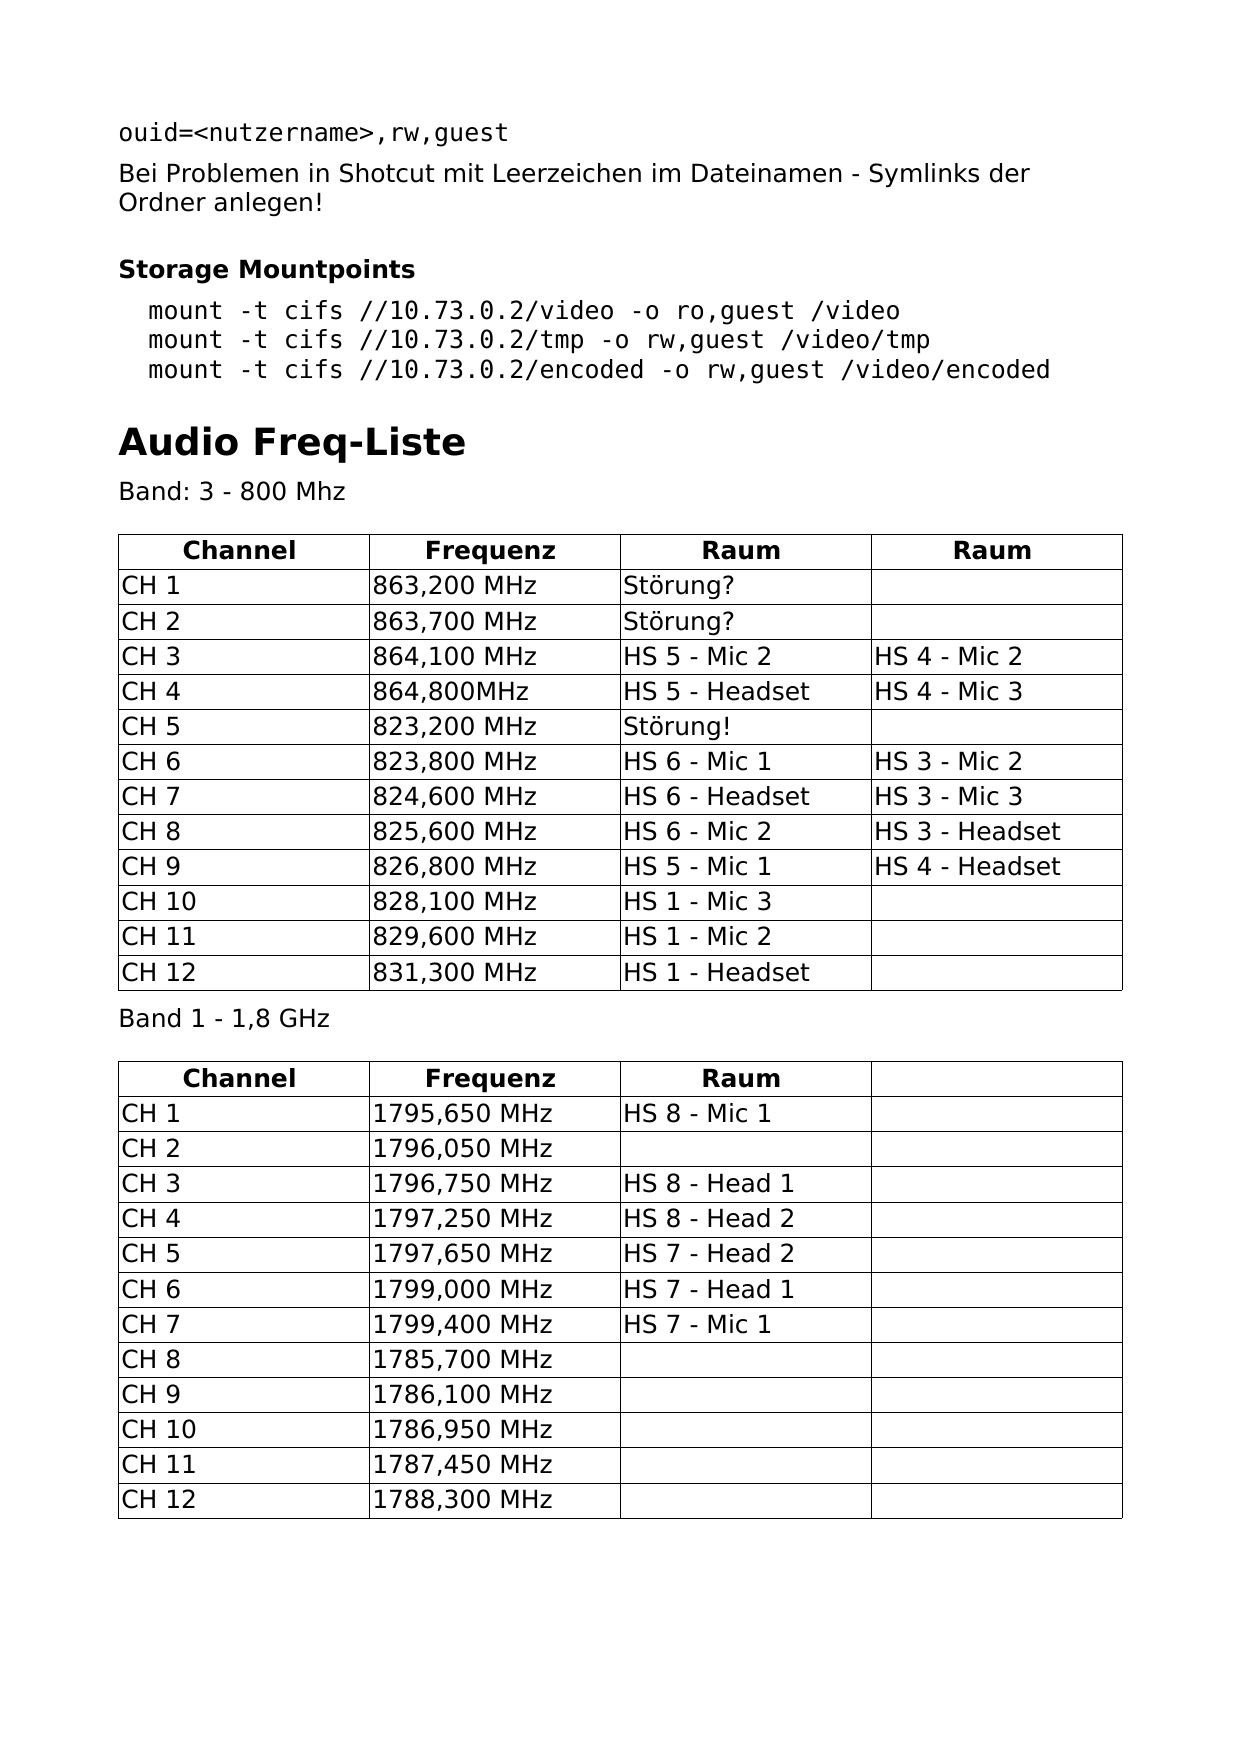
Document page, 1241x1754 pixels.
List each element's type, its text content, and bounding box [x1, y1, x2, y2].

table_cell CH 1 [119, 1097, 369, 1131]
table_cell CH 6 [119, 1273, 369, 1307]
table_cell HS 4 - Mic 3 [872, 675, 1122, 709]
table_cell [872, 1167, 1122, 1202]
text Band: 3 - 800 Mhz [118, 477, 1122, 506]
table_cell HS 1 - Mic 3 [621, 886, 871, 919]
table_cell HS 6 - Mic 2 [621, 815, 871, 849]
table_header Raum [621, 1062, 871, 1096]
table_cell HS 6 - Mic 1 [621, 745, 871, 779]
table_header Frequenz [370, 1062, 620, 1096]
table_cell [621, 1378, 871, 1412]
table_cell CH 1 [119, 570, 369, 604]
table_cell CH 2 [119, 1132, 369, 1166]
text Band 1 - 1,8 GHz [118, 1005, 1122, 1034]
table_cell CH 8 [119, 1343, 369, 1377]
table_cell [872, 570, 1122, 604]
table_cell [872, 1343, 1122, 1377]
table_cell Störung? [621, 605, 871, 639]
table_cell [621, 1448, 871, 1482]
table_cell CH 6 [119, 745, 369, 779]
table_cell [872, 921, 1122, 955]
table_cell 1796,050 MHz [370, 1132, 620, 1166]
table_cell HS 1 - Headset [621, 956, 871, 990]
table_cell 823,200 MHz [370, 710, 620, 744]
table_cell [621, 1343, 871, 1377]
subtitle Audio Freq-Liste [118, 421, 1122, 464]
table_cell 1799,000 MHz [370, 1273, 620, 1307]
table_cell HS 4 - Mic 2 [872, 640, 1122, 674]
table_cell 1797,650 MHz [370, 1238, 620, 1272]
table_cell 1787,450 MHz [370, 1448, 620, 1482]
table_cell [872, 956, 1122, 990]
table_cell HS 5 - Mic 2 [621, 640, 871, 674]
table_cell [621, 1484, 871, 1517]
table_cell HS 5 - Mic 1 [621, 850, 871, 884]
table_cell CH 11 [119, 921, 369, 955]
table_cell CH 3 [119, 1167, 369, 1202]
table_cell HS 8 - Head 1 [621, 1167, 871, 1202]
table_cell CH 7 [119, 1308, 369, 1342]
table_cell [872, 1097, 1122, 1131]
table_cell HS 7 - Mic 1 [621, 1308, 871, 1342]
table_header Raum [872, 535, 1122, 568]
table_cell 831,300 MHz [370, 956, 620, 990]
table_cell Störung! [621, 710, 871, 744]
table_cell 1796,750 MHz [370, 1167, 620, 1202]
table_cell 826,800 MHz [370, 850, 620, 884]
table_cell HS 7 - Head 2 [621, 1238, 871, 1272]
text -ouid=<nutzername>,rw,guest [118, 118, 1122, 147]
table_cell 1795,650 MHz [370, 1097, 620, 1131]
table_cell HS 3 - Mic 2 [872, 745, 1122, 779]
subtitle Storage Mountpoints [118, 255, 1122, 284]
table_cell [872, 605, 1122, 639]
table_cell HS 4 - Headset [872, 850, 1122, 884]
table_cell [872, 1484, 1122, 1517]
table_cell HS 6 - Headset [621, 780, 871, 814]
table_cell [872, 710, 1122, 744]
table_cell [872, 1203, 1122, 1237]
text mount -t cifs //10.73.0.2/video -o ro,guest /video mount -t cifs //10.73.0.2/tmp -o rw,guest /video/tmp mount -t cifs //10.73.0.2/encoded -o rw,guest /video/encoded [118, 297, 1122, 384]
table_cell CH 12 [119, 956, 369, 990]
table_cell CH 7 [119, 780, 369, 814]
table_cell 824,600 MHz [370, 780, 620, 814]
table_cell 1797,250 MHz [370, 1203, 620, 1237]
table_cell CH 10 [119, 886, 369, 919]
table_cell HS 7 - Head 1 [621, 1273, 871, 1307]
table_cell [872, 1273, 1122, 1307]
table_cell 1786,950 MHz [370, 1413, 620, 1447]
table_cell HS 8 - Head 2 [621, 1203, 871, 1237]
table_cell [872, 1448, 1122, 1482]
table_cell 829,600 MHz [370, 921, 620, 955]
table_cell 1786,100 MHz [370, 1378, 620, 1412]
table_cell Störung? [621, 570, 871, 604]
table_cell CH 4 [119, 675, 369, 709]
table_cell [872, 1308, 1122, 1342]
table_cell 863,700 MHz [370, 605, 620, 639]
table_cell HS 3 - Headset [872, 815, 1122, 849]
table_header Channel [119, 1062, 369, 1096]
table_cell 864,100 MHz [370, 640, 620, 674]
table_cell 825,600 MHz [370, 815, 620, 849]
table_cell 828,100 MHz [370, 886, 620, 919]
table_cell [621, 1132, 871, 1166]
table_cell 1788,300 MHz [370, 1484, 620, 1517]
table_cell CH 4 [119, 1203, 369, 1237]
table_cell 1785,700 MHz [370, 1343, 620, 1377]
table_header [872, 1062, 1122, 1096]
table_cell CH 2 [119, 605, 369, 639]
table_cell HS 5 - Headset [621, 675, 871, 709]
table_header Raum [621, 535, 871, 568]
table_cell CH 11 [119, 1448, 369, 1482]
table_cell [872, 1378, 1122, 1412]
table_cell 864,800MHz [370, 675, 620, 709]
table_cell CH 5 [119, 710, 369, 744]
table_cell [872, 1132, 1122, 1166]
table_cell [621, 1413, 871, 1447]
table_cell HS 1 - Mic 2 [621, 921, 871, 955]
table_cell CH 5 [119, 1238, 369, 1272]
table_header Channel [119, 535, 369, 568]
table_header Frequenz [370, 535, 620, 568]
table_cell CH 3 [119, 640, 369, 674]
table_cell 863,200 MHz [370, 570, 620, 604]
table_cell 823,800 MHz [370, 745, 620, 779]
table_cell CH 12 [119, 1484, 369, 1517]
table_cell CH 8 [119, 815, 369, 849]
table_cell HS 8 - Mic 1 [621, 1097, 871, 1131]
table_cell [872, 1413, 1122, 1447]
text Bei Problemen in Shotcut mit Leerzeichen im Dateinamen - Symlinks der Ordner anlegen! [118, 159, 1122, 217]
table_cell CH 10 [119, 1413, 369, 1447]
table_cell CH 9 [119, 1378, 369, 1412]
table_cell HS 3 - Mic 3 [872, 780, 1122, 814]
table_cell [872, 1238, 1122, 1272]
table_cell [872, 886, 1122, 919]
table_cell 1799,400 MHz [370, 1308, 620, 1342]
table_cell CH 9 [119, 850, 369, 884]
